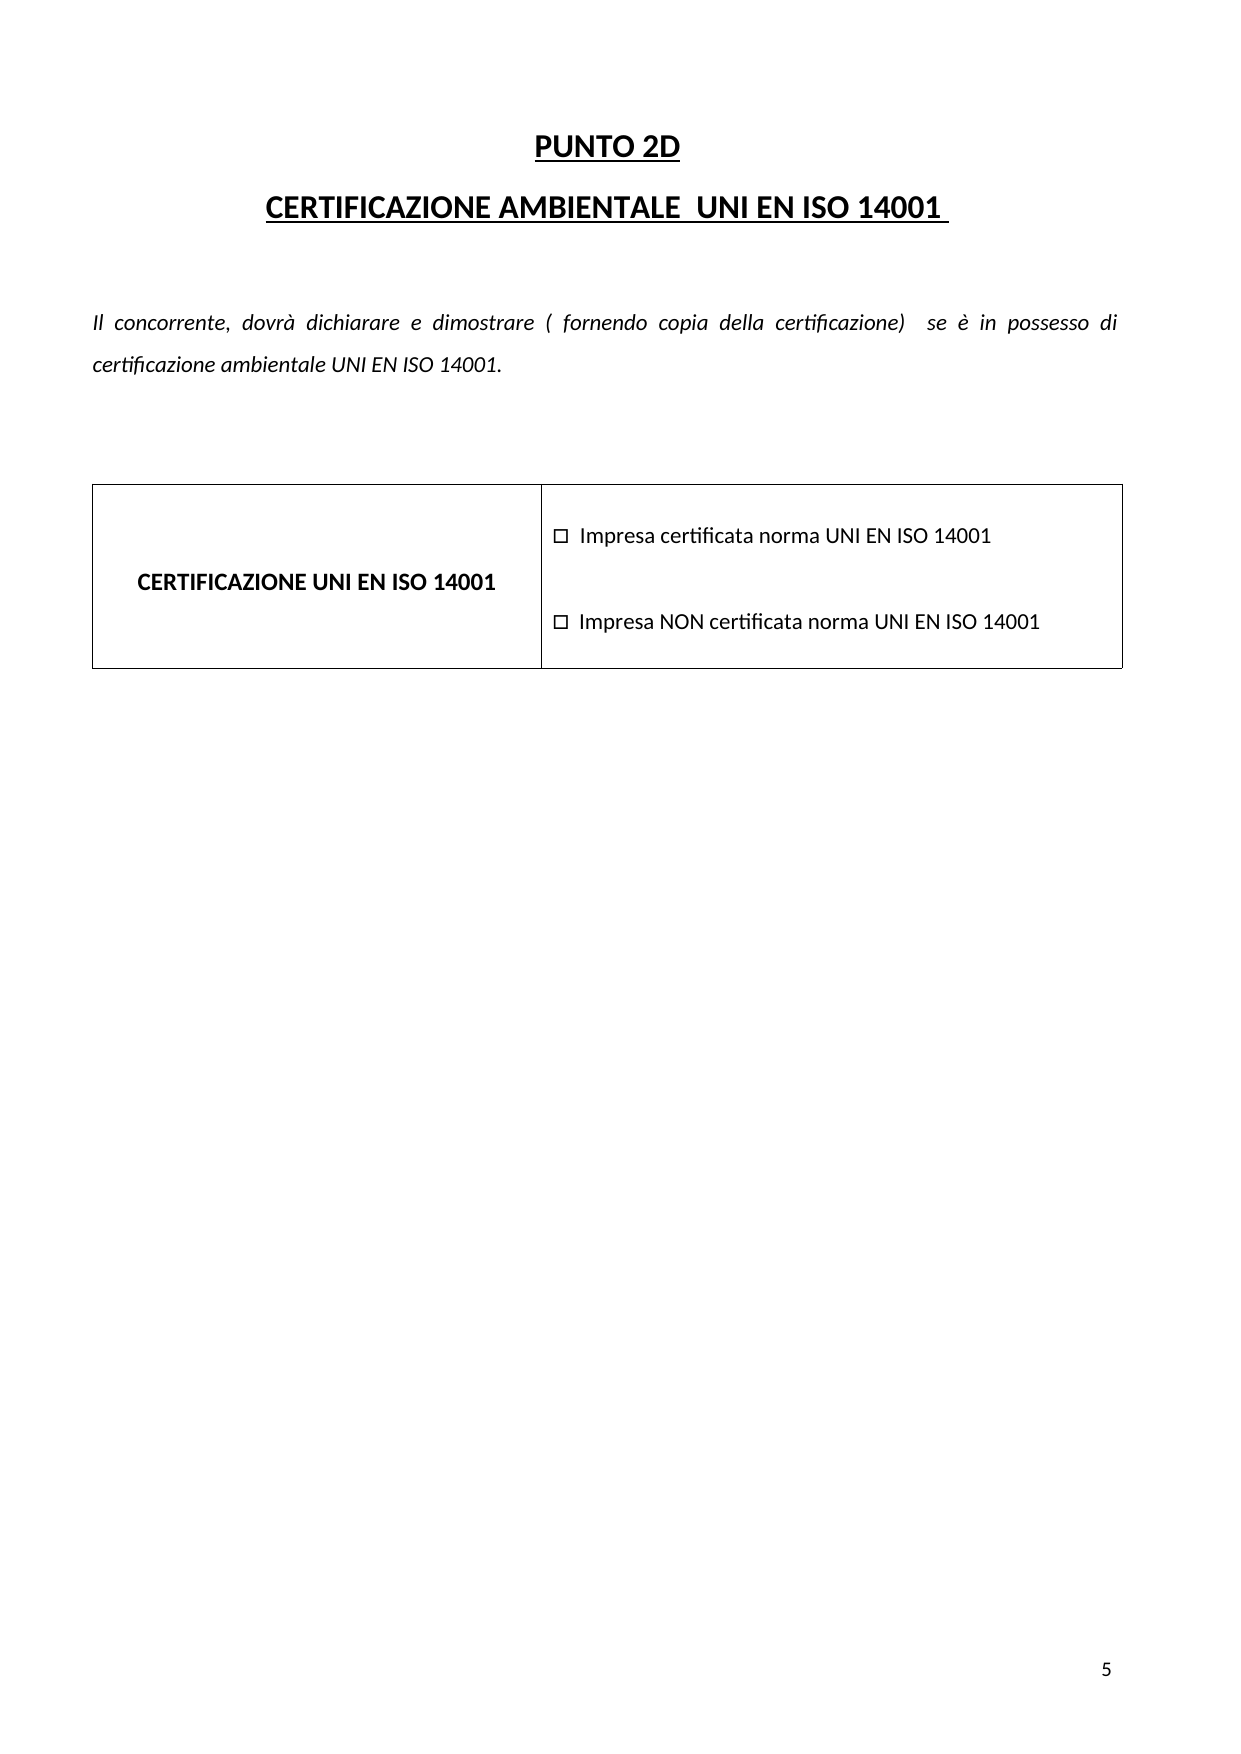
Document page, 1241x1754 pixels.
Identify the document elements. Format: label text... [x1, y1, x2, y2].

text PUNTO 2D [92, 125, 1122, 166]
text Il concorrente, dovrà dichiarare e dimostrare ( fornendo copia della certificazione) se è in possesso di certificazione ambientale UNI EN ISO 14001. [92, 308, 1122, 378]
table_header □ Impresa certificata norma UNI EN ISO 14001 □ Impresa NON certificata norma UNI EN ISO 14001 [542, 485, 1122, 668]
text CERTIFICAZIONE AMBIENTALE UNI EN ISO 14001 [92, 186, 1122, 227]
table_header CERTIFICAZIONE UNI EN ISO 14001 [93, 485, 541, 668]
